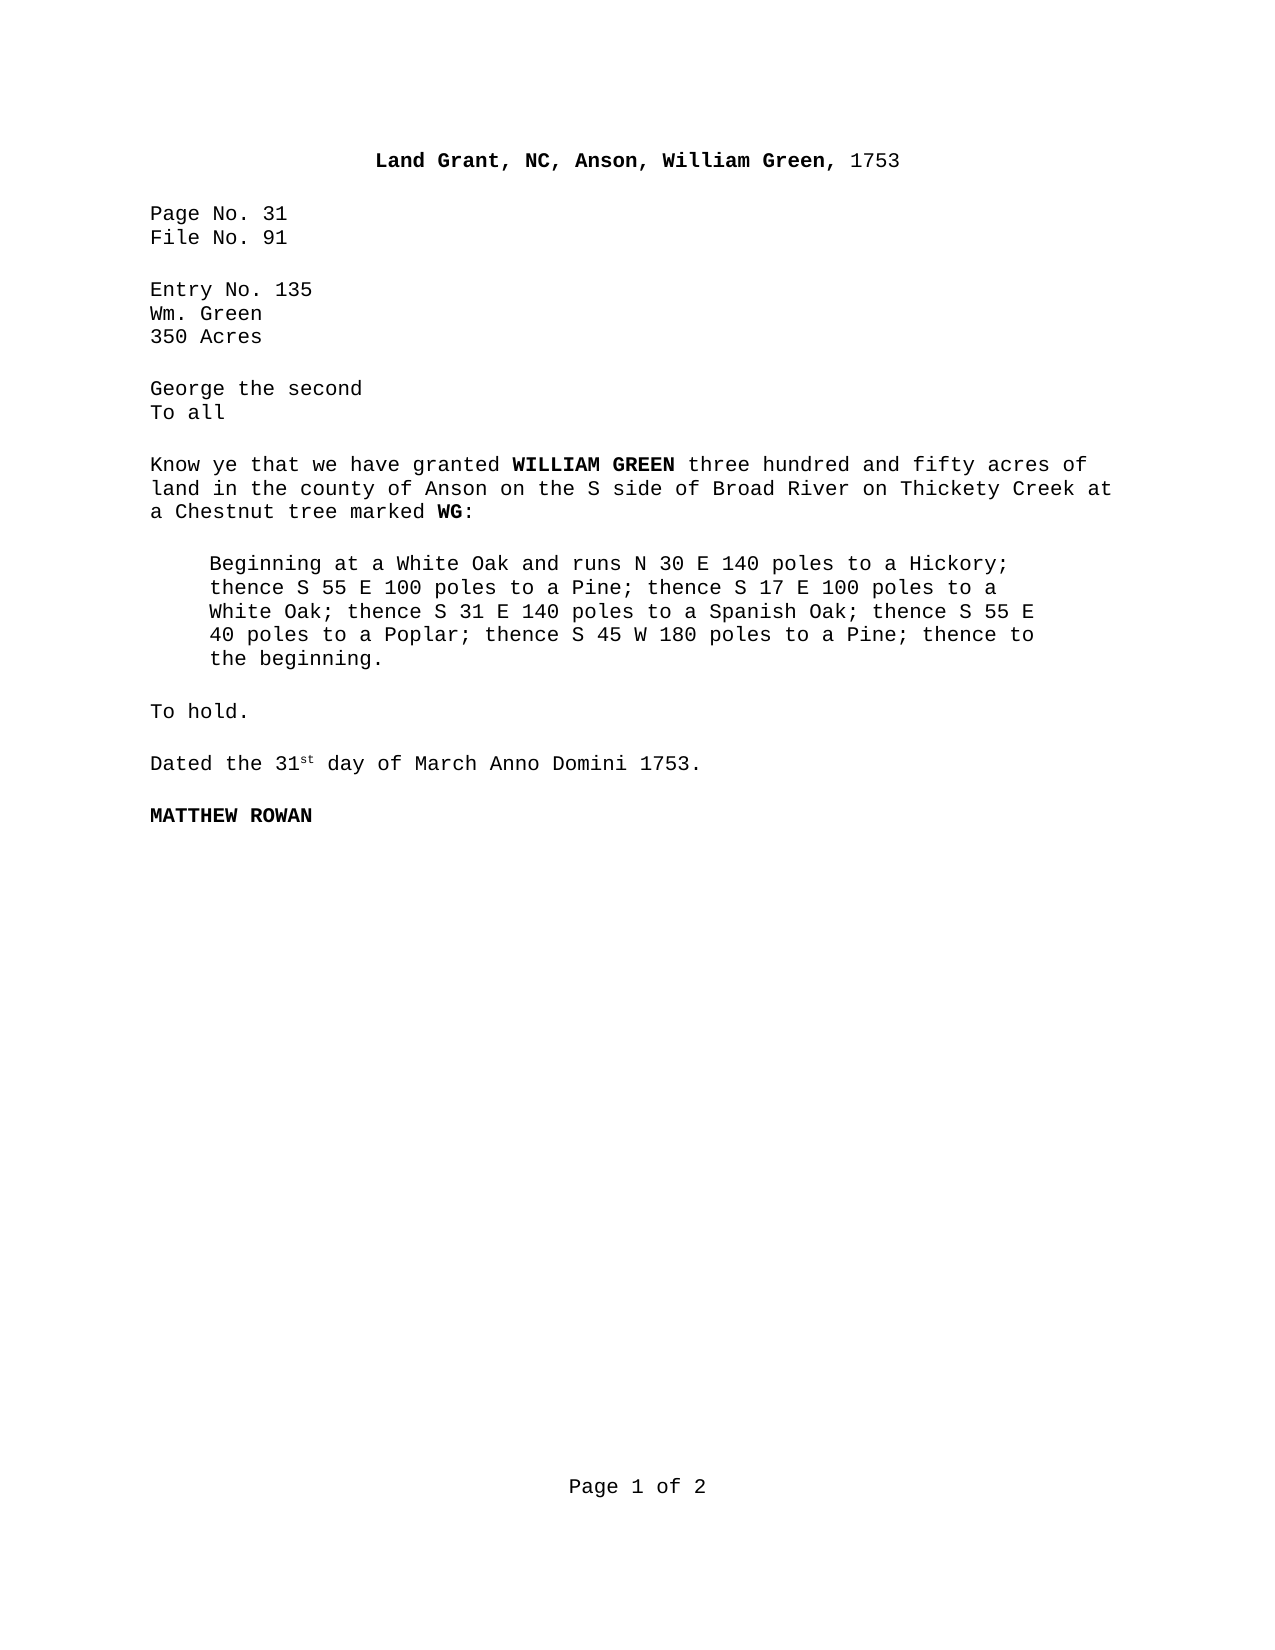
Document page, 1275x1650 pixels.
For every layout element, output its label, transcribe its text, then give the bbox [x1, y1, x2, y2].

text Matthew Rowan [150, 805, 1125, 829]
text File No. 91 [150, 227, 1125, 250]
text George the second [150, 378, 1125, 402]
text Wm. Green [150, 302, 1125, 326]
text To hold. [150, 701, 1125, 725]
text Entry No. 135 [150, 279, 1125, 302]
text To all [150, 402, 1125, 426]
text Know ye that we have granted William Green three hundred and fifty acres of land in the county of Anson on the S side of Broad River on Thickety Creek at a Chestnut tree marked WG: [150, 454, 1125, 525]
text Dated the 31st day of March Anno Domini 1753. [150, 753, 1125, 777]
text 350 Acres [150, 326, 1125, 350]
text Page No. 31 [150, 203, 1125, 227]
text Beginning at a White Oak and runs N 30 E 140 poles to a Hickory; thence S 55 E 100 poles to a Pine; thence S 17 E 100 poles to a White Oak; thence S 31 E 140 poles to a Spanish Oak; thence S 55 E 40 poles to a Poplar; thence S 45 W 180 poles to a Pine; thence to the beginning. [209, 553, 1066, 672]
